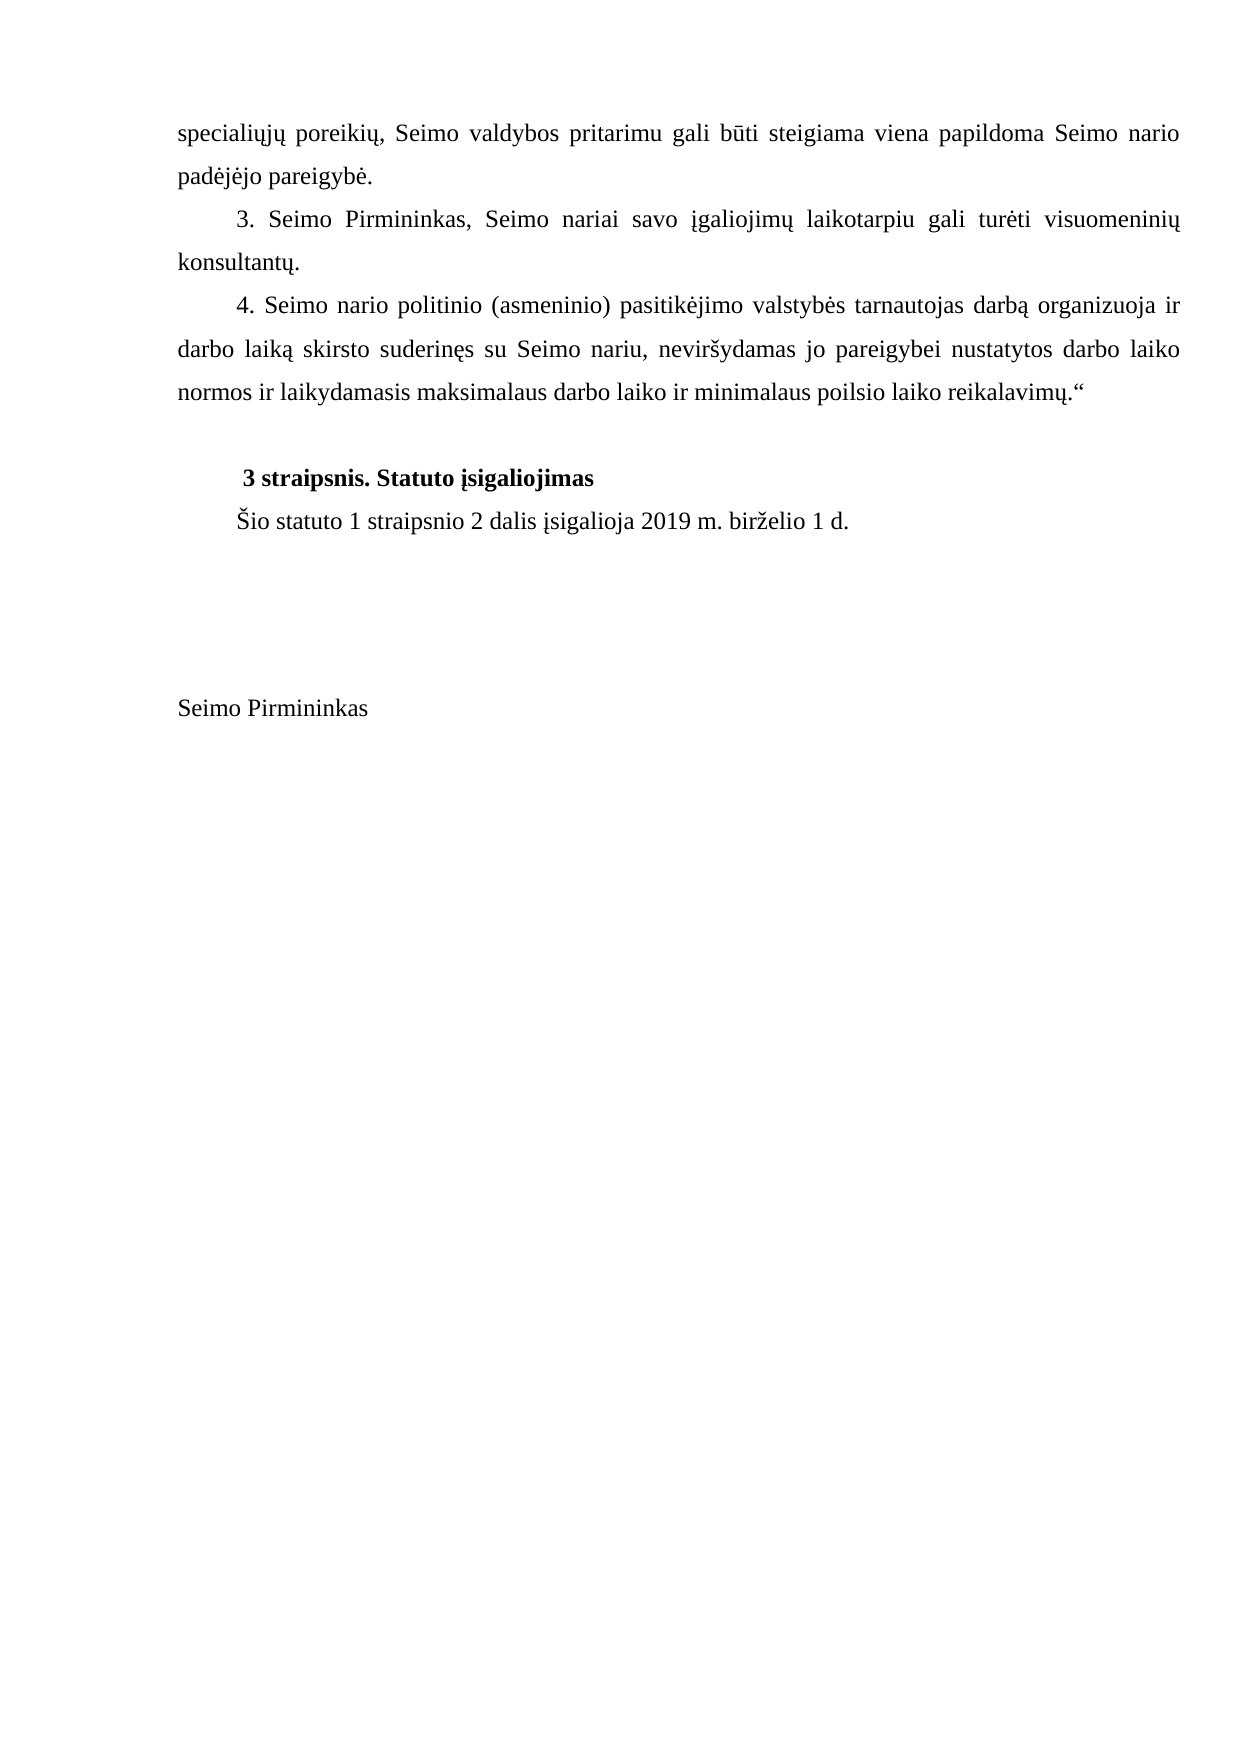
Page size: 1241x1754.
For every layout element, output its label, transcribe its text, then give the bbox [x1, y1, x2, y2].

text Seimo Pirmininkas [177, 693, 1181, 722]
text 4. Seimo nario politinio (asmeninio) pasitikėjimo valstybės tarnautojas darbą organizuoja ir darbo laiką skirsto suderinęs su Seimo nariu, neviršydamas jo pareigybei nustatytos darbo laiko normos ir laikydamasis maksimalaus darbo laiko ir minimalaus poilsio laiko reikalavimų.“ [177, 291, 1181, 406]
text Šio statuto 1 straipsnio 2 dalis įsigalioja 2019 m. birželio 1 d. [177, 506, 1181, 535]
text 3. Seimo Pirmininkas, Seimo nariai savo įgaliojimų laikotarpiu gali turėti visuomeninių konsultantų. [177, 204, 1181, 276]
text 3 straipsnis. Statuto įsigaliojimas [177, 463, 1181, 492]
text specialiųjų poreikių, Seimo valdybos pritarimu gali būti steigiama viena papildoma Seimo nario padėjėjo pareigybė. [177, 118, 1181, 190]
